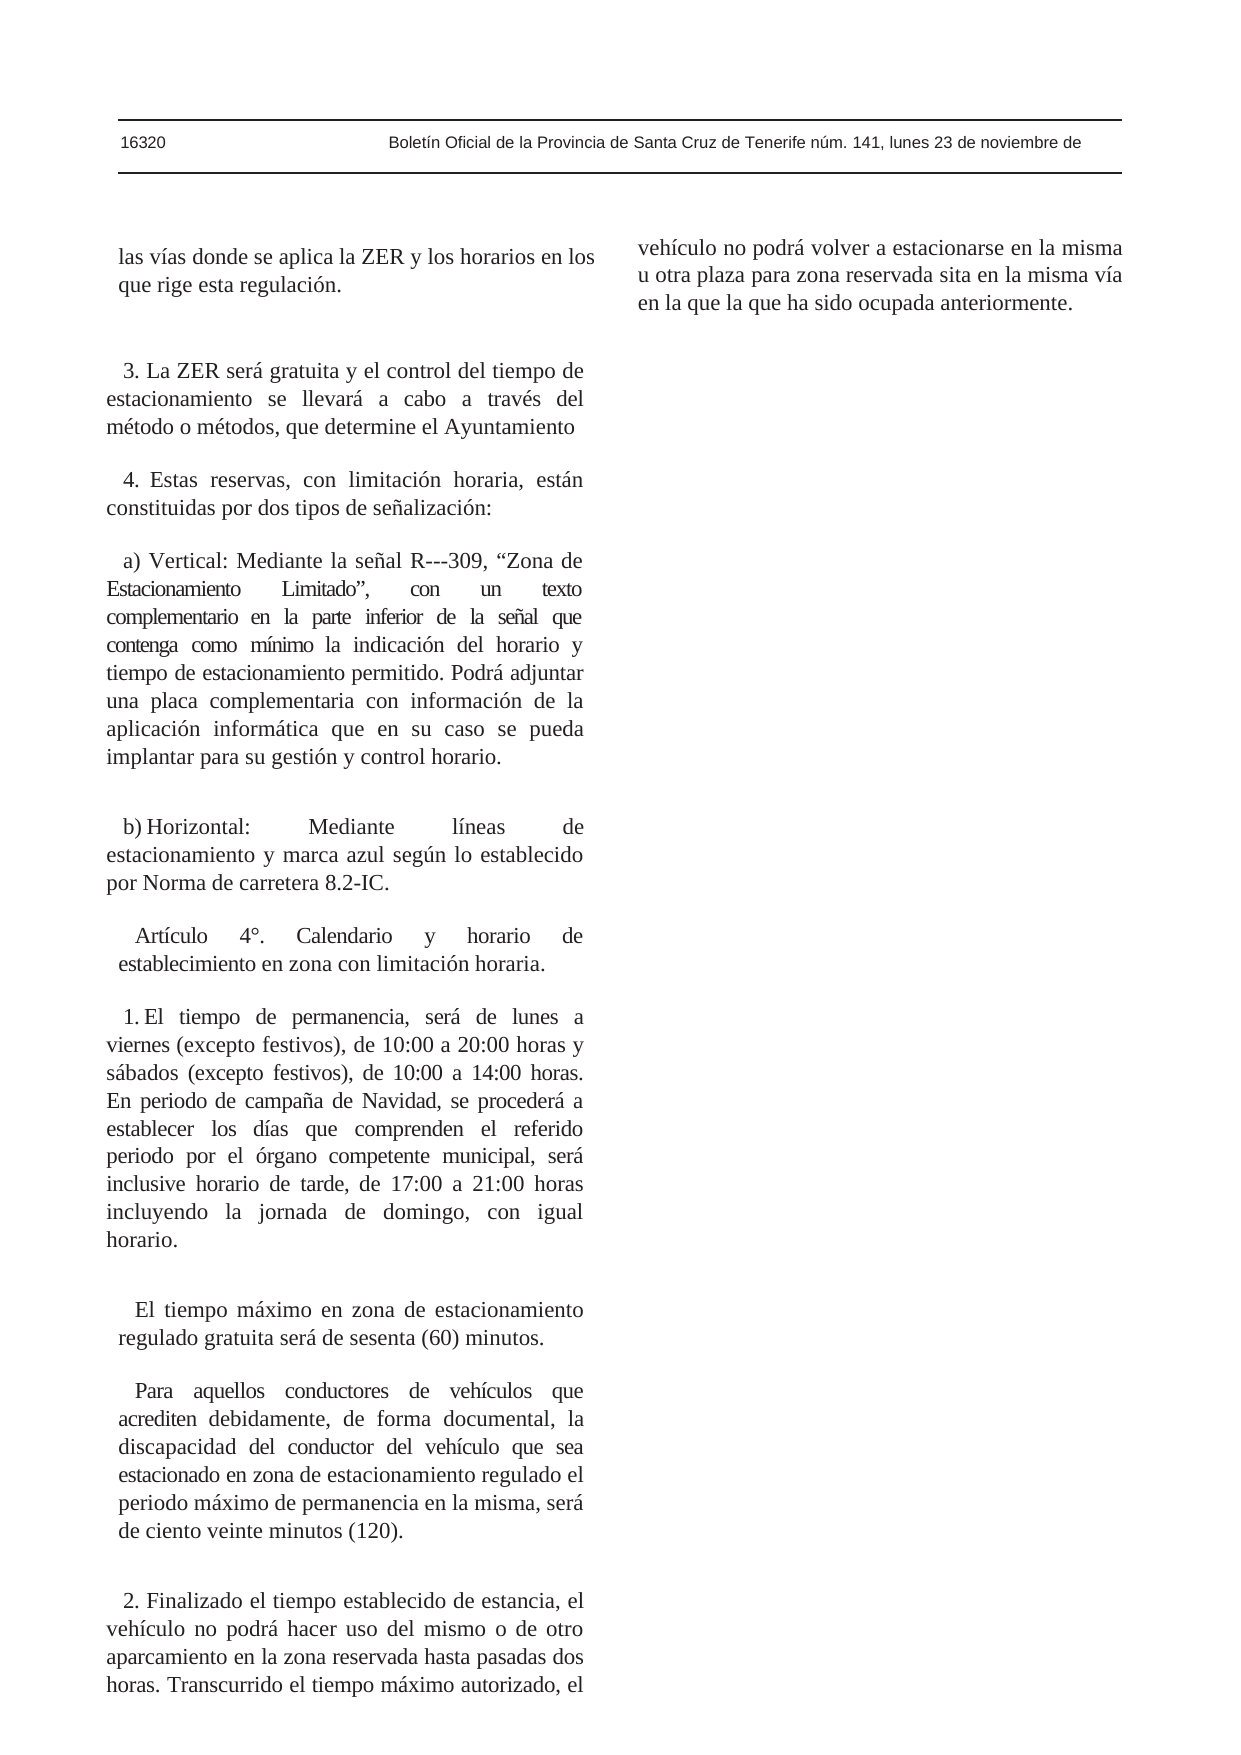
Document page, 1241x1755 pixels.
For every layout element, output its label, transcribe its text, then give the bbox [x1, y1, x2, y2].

list La ZER será gratuita y el control del tiempo de estacionamiento se llevará a cabo a través del método o métodos, que determine el Ayuntamiento [106, 357, 584, 440]
list Finalizado el tiempo establecido de estancia, el vehículo no podrá hacer uso del mismo o de otro aparcamiento en la zona reservada hasta pasadas dos horas. Transcurrido el tiempo máximo autorizado, el [106, 1587, 584, 1697]
text Para aquellos conductores de vehículos que acrediten debidamente, de forma documental, la discapacidad del conductor del vehículo que sea estacionado en zona de estacionamiento regulado el periodo máximo de permanencia en la misma, será de ciento veinte minutos (120). [118, 1377, 584, 1543]
text Artículo 4°. Calendario y horario de establecimiento en zona con limitación horaria. [118, 922, 583, 976]
list vehículo no podrá volver a estacionarse en la misma u otra plaza para zona reservada sita en la misma vía en la que la que ha sido ocupada anteriormente. [638, 234, 1123, 316]
list El tiempo de permanencia, será de lunes a viernes (excepto festivos), de 10:00 a 20:00 horas y sábados (excepto festivos), de 10:00 a 14:00 horas. En periodo de campaña de Navidad, se procederá a establecer los días que comprenden el referido periodo por el órgano competente municipal, será inclusive horario de tarde, de 17:00 a 21:00 horas incluyendo la jornada de domingo, con igual horario. [106, 1003, 584, 1253]
text El tiempo máximo en zona de estacionamiento regulado gratuita será de sesenta (60) minutos. [118, 1296, 584, 1351]
text las vías donde se aplica la ZER y los horarios en los que rige esta regulación. [118, 243, 595, 297]
list Horizontal: Mediante líneas de estacionamiento y marca azul según lo establecido por Norma de carretera 8.2-IC. [106, 813, 584, 895]
list Vertical: Mediante la señal R---309, “Zona de Estacionamiento Limitado”, con un texto complementario en la parte inferior de la señal que contenga como mínimo la indicación del horario y tiempo de estacionamiento permitido. Podrá adjuntar una placa complementaria con información de la aplicación informática que en su caso se pueda implantar para su gestión y control horario. [106, 547, 584, 769]
list Estas reservas, con limitación horaria, están constituidas por dos tipos de señalización: [106, 466, 584, 521]
